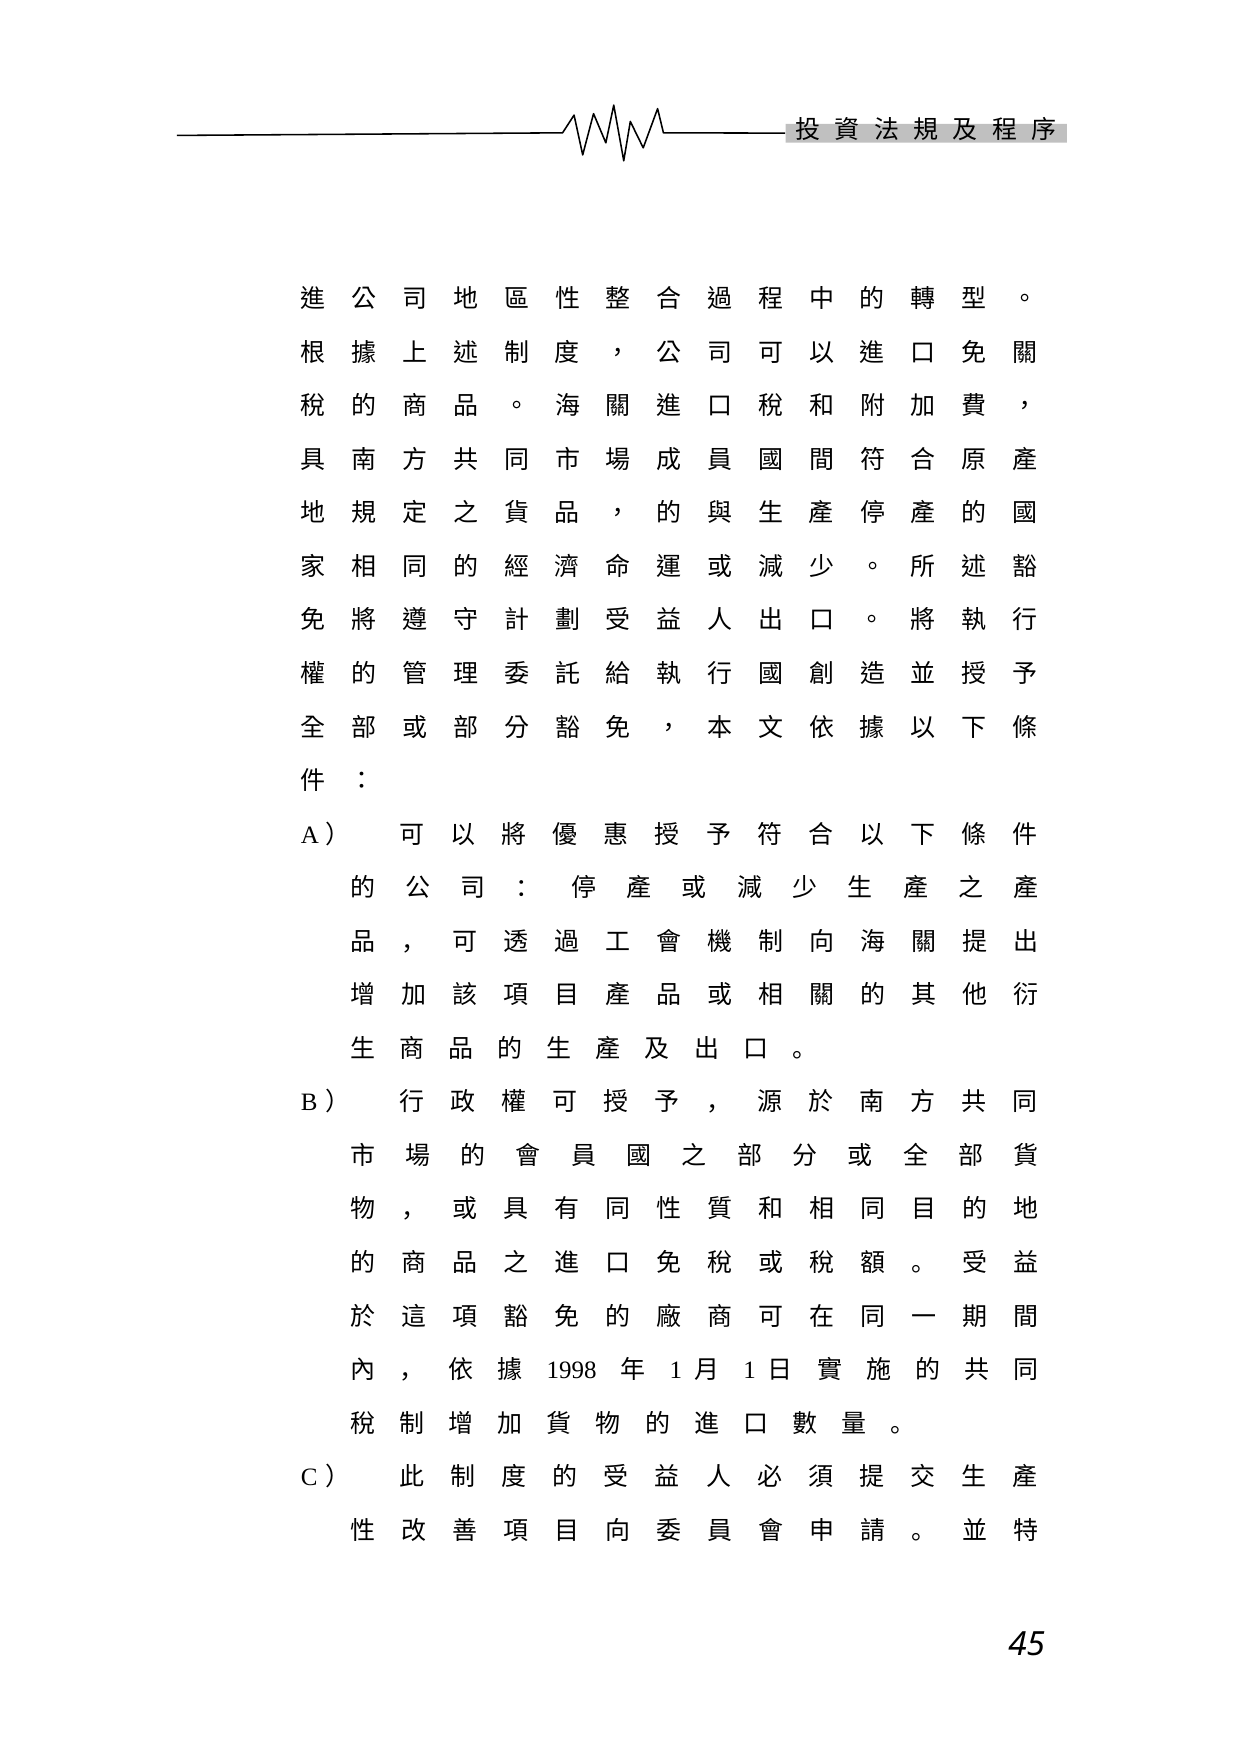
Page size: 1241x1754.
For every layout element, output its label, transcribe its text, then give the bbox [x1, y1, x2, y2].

list 此制度的受益人必須提交生產性改善項目向委員會申請。並特 [276, 1448, 1063, 1555]
list 行政權可授予，源於南方共同市場的會員國之部分或全部貨物，或具有同性質和相同目的地的商品之進口免稅或稅額。受益於這項豁免的廠商可在同一期間內，依據1998年1月1日實施的共同稅制增加貨物的進口數量。 [276, 1073, 1063, 1448]
list 可以將優惠授予符合以下條件的公司：停產或減少生產之產品，可透過工會機制向海關提出增加該項目產品或相關的其他衍生商品的生產及出口。 [276, 806, 1063, 1073]
text 進公司地區性整合過程中的轉型。根據上述制度，公司可以進口免關稅的商品。海關進口稅和附加費，具南方共同市場成員國間符合原產地規定之貨品，的與生產停產的國家相同的經濟命運或減少。所述豁免將遵守計劃受益人出口。將執行權的管理委託給執行國創造並授予全部或部分豁免，本文依據以下條件： [178, 270, 1063, 806]
